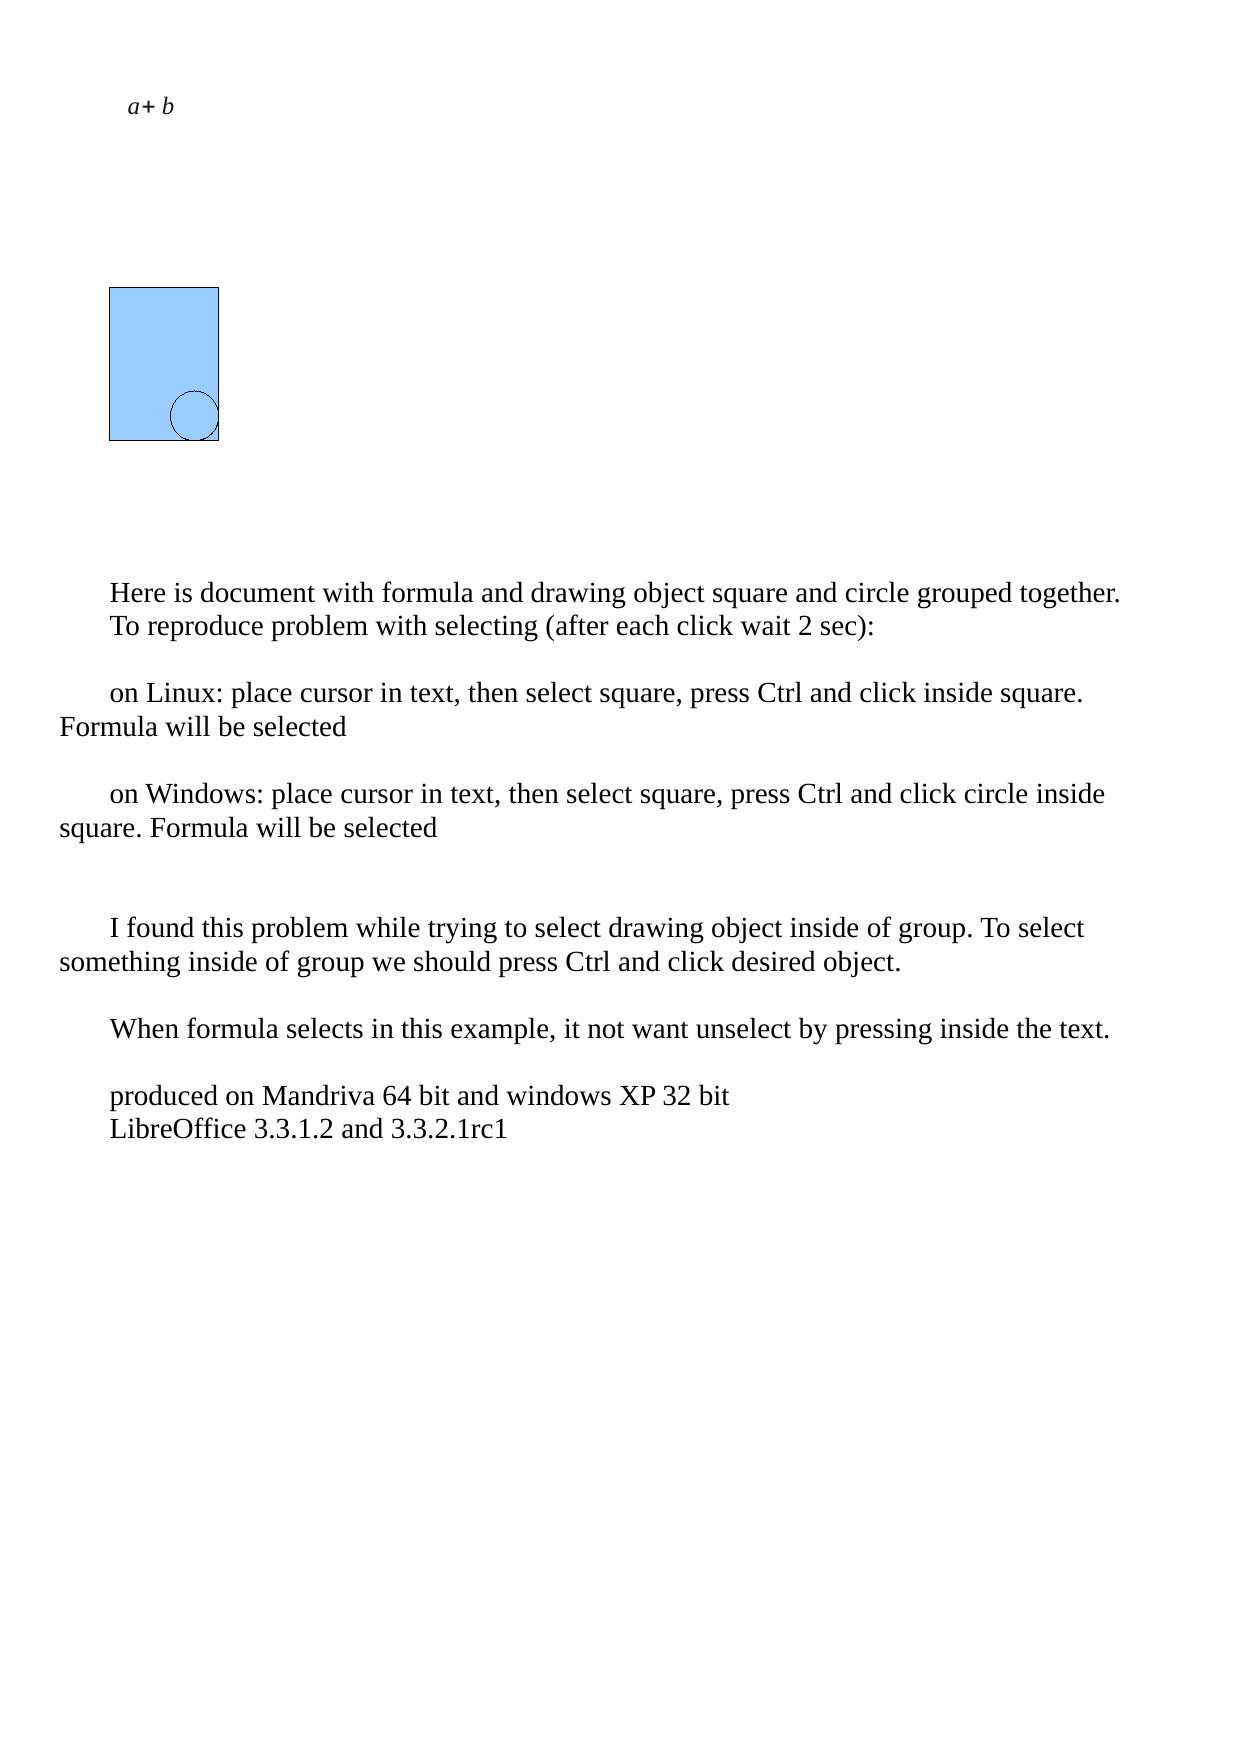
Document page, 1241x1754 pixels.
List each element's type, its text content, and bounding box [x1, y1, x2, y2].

text To reproduce problem with selecting (after each click wait 2 sec): [59, 608, 1181, 642]
text on Windows: place cursor in text, then select square, press Ctrl and click circle inside square. Formula will be selected [59, 776, 1181, 843]
text on Linux: place cursor in text, then select square, press Ctrl and click inside square. Formula will be selected [59, 676, 1181, 743]
text I found this problem while trying to select drawing object inside of group. To select something inside of group we should press Ctrl and click desired object. [59, 910, 1181, 977]
text Here is document with formula and drawing object square and circle grouped together. [59, 575, 1181, 608]
text produced on Mandriva 64 bit and windows XP 32 bit [59, 1078, 1181, 1112]
text LibreOffice 3.3.1.2 and 3.3.2.1rc1 [59, 1112, 1181, 1145]
text When formula selects in this example, it not want unselect by pressing inside the text. [59, 1011, 1181, 1044]
